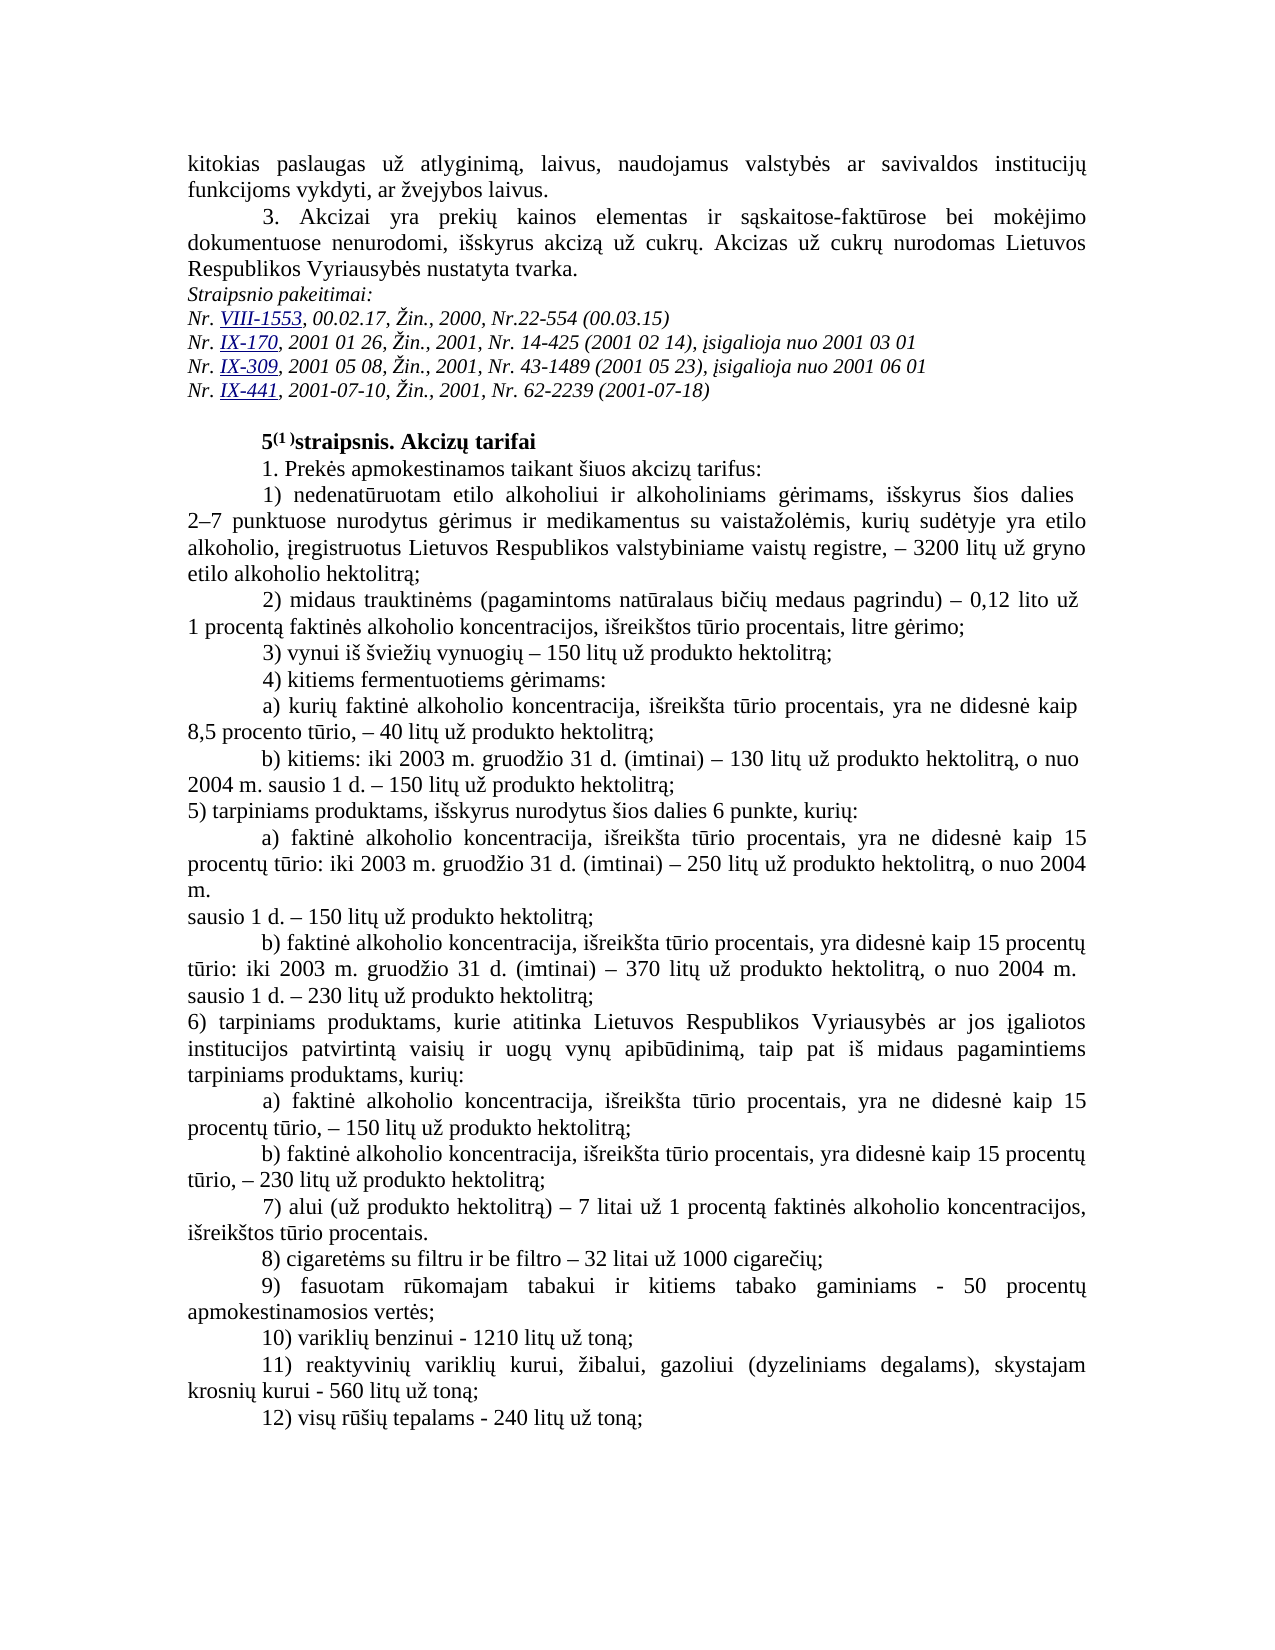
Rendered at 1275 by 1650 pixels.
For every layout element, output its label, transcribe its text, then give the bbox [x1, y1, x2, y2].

text 12) visų rūšių tepalams - 240 litų už toną; [187, 1403, 1087, 1430]
text a) faktinė alkoholio koncentracija, išreikšta tūrio procentais, yra ne didesnė kaip 15 procentų tūrio: iki 2003 m. gruodžio 31 d. (imtinai) – 250 litų už produkto hektolitrą, o nuo 2004 m. sausio 1 d. – 150 litų už produkto hektolitrą; [187, 824, 1087, 929]
text 1. Prekės apmokestinamos taikant šiuos akcizų tarifus: [187, 455, 1087, 481]
text 1) nedenatūruotam etilo alkoholiui ir alkoholiniams gėrimams, išskyrus šios dalies 2–7 punktuose nurodytus gėrimus ir medikamentus su vaistažolėmis, kurių sudėtyje yra etilo alkoholio, įregistruotus Lietuvos Respublikos valstybiniame vaistų registre, – 3200 litų už gryno etilo alkoholio hektolitrą; [187, 481, 1087, 587]
text b) kitiems: iki 2003 m. gruodžio 31 d. (imtinai) – 130 litų už produkto hektolitrą, o nuo 2004 m. sausio 1 d. – 150 litų už produkto hektolitrą; [187, 745, 1087, 797]
text Nr. IX-170, 2001 01 26, Žin., 2001, Nr. 14-425 (2001 02 14), įsigalioja nuo 2001 03 01 [187, 330, 1087, 354]
text Nr. VIII-1553, 00.02.17, Žin., 2000, Nr.22-554 (00.03.15) [187, 306, 1087, 330]
text 4) kitiems fermentuotiems gėrimams: [187, 666, 1087, 692]
text 9) fasuotam rūkomajam tabakui ir kitiems tabako gaminiams - 50 procentų apmokestinamosios vertės; [187, 1272, 1087, 1324]
text 7) alui (už produkto hektolitrą) – 7 litai už 1 procentą faktinės alkoholio koncentracijos, išreikštos tūrio procentais. [187, 1193, 1087, 1245]
text 3) vynui iš šviežių vynuogių – 150 litų už produkto hektolitrą; [187, 639, 1087, 666]
text b) faktinė alkoholio koncentracija, išreikšta tūrio procentais, yra didesnė kaip 15 procentų tūrio, – 230 litų už produkto hektolitrą; [187, 1140, 1087, 1193]
text 3. Akcizai yra prekių kainos elementas ir sąskaitose-faktūrose bei mokėjimo dokumentuose nenurodomi, išskyrus akcizą už cukrų. Akcizas už cukrų nurodomas Lietuvos Respublikos Vyriausybės nustatyta tvarka. [187, 203, 1087, 282]
text Nr. IX-309, 2001 05 08, Žin., 2001, Nr. 43-1489 (2001 05 23), įsigalioja nuo 2001 06 01 [187, 354, 1087, 378]
text kitokias paslaugas už atlyginimą, laivus, naudojamus valstybės ar savivaldos institucijų funkcijoms vykdyti, ar žvejybos laivus. [187, 150, 1087, 203]
text 8) cigaretėms su filtru ir be filtro – 32 litai už 1000 cigarečių; [187, 1245, 1087, 1272]
text a) faktinė alkoholio koncentracija, išreikšta tūrio procentais, yra ne didesnė kaip 15 procentų tūrio, – 150 litų už produkto hektolitrą; [187, 1087, 1087, 1140]
text a) kurių faktinė alkoholio koncentracija, išreikšta tūrio procentais, yra ne didesnė kaip 8,5 procento tūrio, – 40 litų už produkto hektolitrą; [187, 692, 1087, 745]
text 6) tarpiniams produktams, kurie atitinka Lietuvos Respublikos Vyriausybės ar jos įgaliotos institucijos patvirtintą vaisių ir uogų vynų apibūdinimą, taip pat iš midaus pagamintiems tarpiniams produktams, kurių: [187, 1008, 1087, 1087]
text Straipsnio pakeitimai: [187, 282, 1087, 306]
text 5) tarpiniams produktams, išskyrus nurodytus šios dalies 6 punkte, kurių: [187, 797, 1087, 824]
text Nr. IX-441, 2001-07-10, Žin., 2001, Nr. 62-2239 (2001-07-18) [187, 378, 1087, 402]
text 10) variklių benzinui - 1210 litų už toną; [187, 1324, 1087, 1351]
text b) faktinė alkoholio koncentracija, išreikšta tūrio procentais, yra didesnė kaip 15 procentų tūrio: iki 2003 m. gruodžio 31 d. (imtinai) – 370 litų už produkto hektolitrą, o nuo 2004 m. sausio 1 d. – 230 litų už produkto hektolitrą; [187, 929, 1087, 1008]
text 11) reaktyvinių variklių kurui, žibalui, gazoliui (dyzeliniams degalams), skystajam krosnių kurui - 560 litų už toną; [187, 1351, 1087, 1403]
text 2) midaus trauktinėms (pagamintoms natūralaus bičių medaus pagrindu) – 0,12 lito už 1 procentą faktinės alkoholio koncentracijos, išreikštos tūrio procentais, litre gėrimo; [187, 587, 1087, 639]
text 5(1 )straipsnis. Akcizų tarifai [187, 428, 1087, 455]
